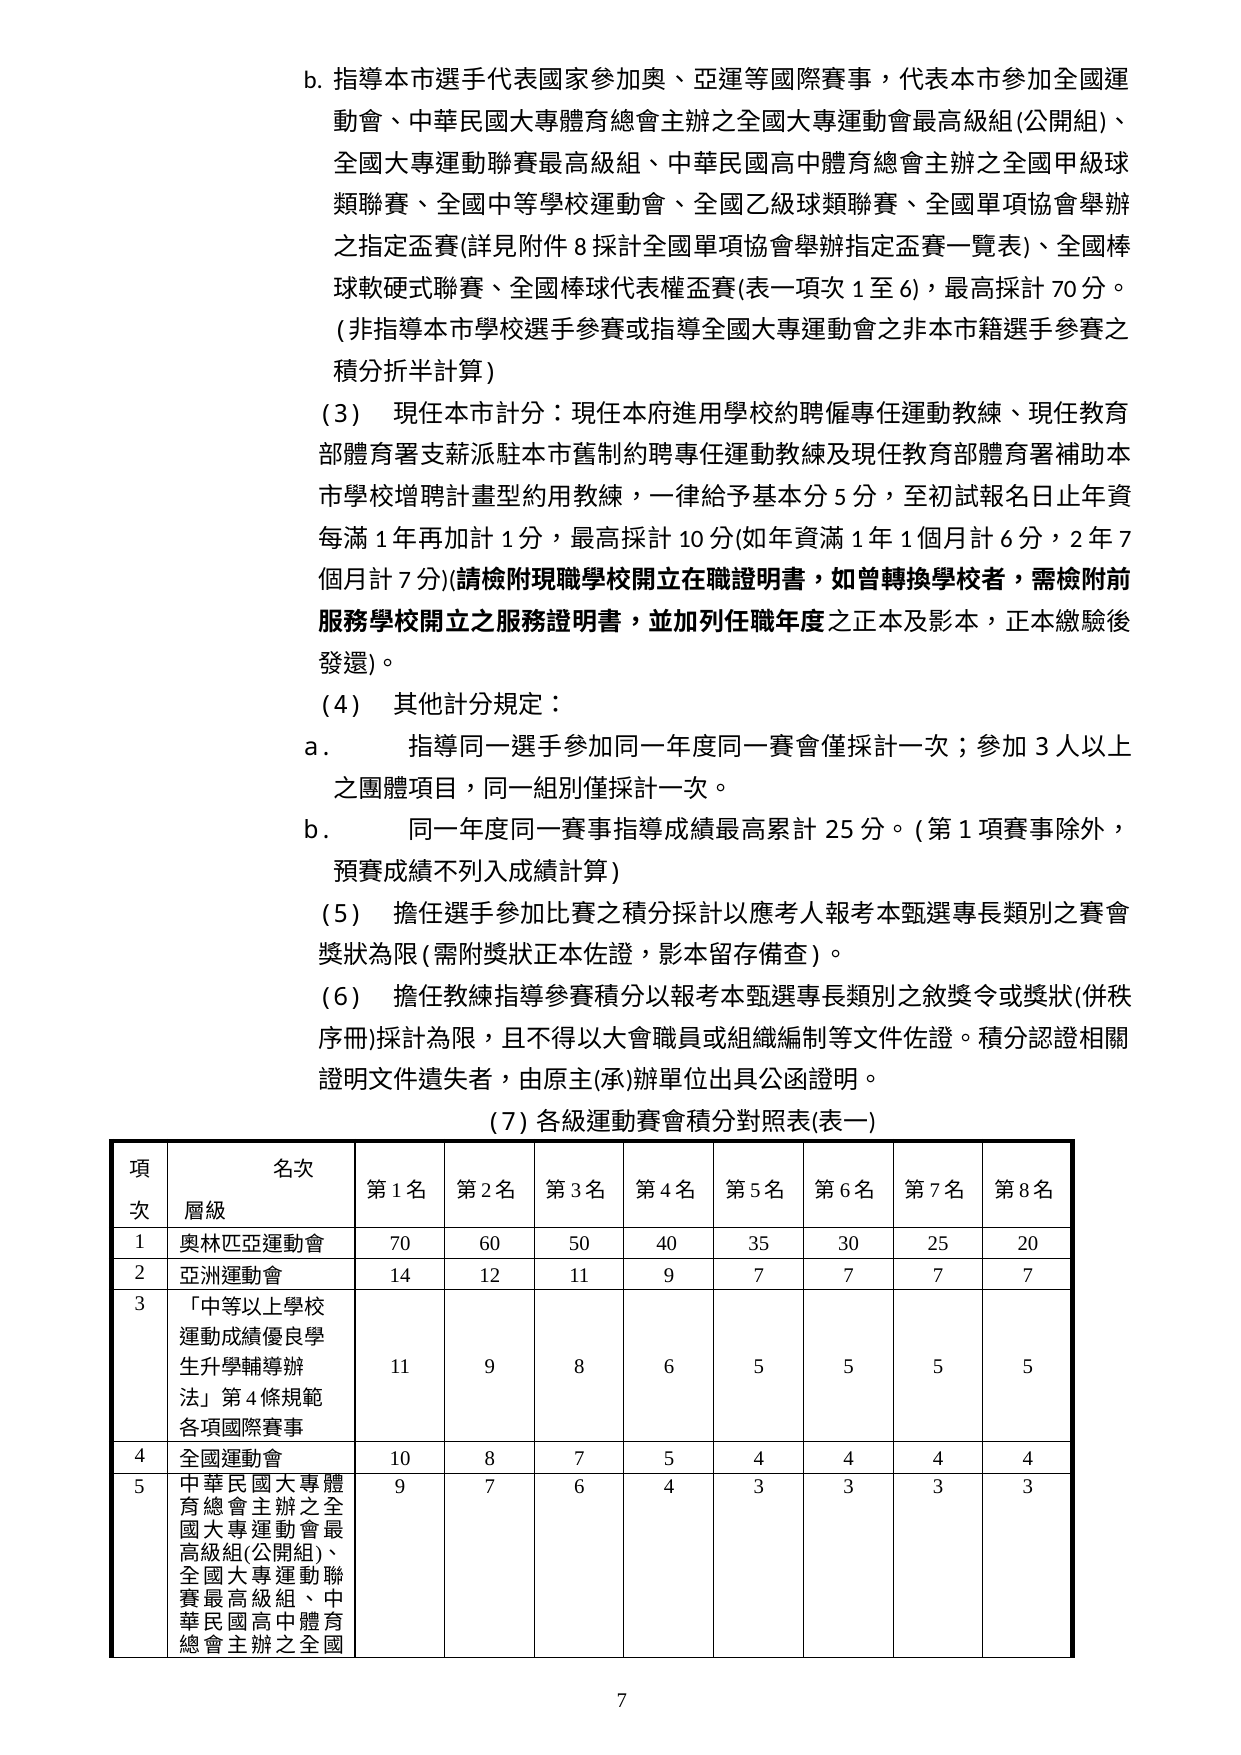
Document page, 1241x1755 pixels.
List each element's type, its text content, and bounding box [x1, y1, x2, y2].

table_header 第4名 [624, 1143, 713, 1227]
table_cell 9 [356, 1474, 444, 1657]
table_cell 2 [114, 1259, 167, 1289]
table_cell 3 [983, 1474, 1070, 1657]
table_cell 亞洲運動會 [168, 1259, 354, 1289]
list 擔任選手參加比賽之積分採計以應考人報考本甄選專長類別之賽會獎狀為限(需附獎狀正本佐證，影本留存備查)。 [318, 889, 1132, 972]
table_header 第8名 [983, 1143, 1070, 1227]
table_cell 40 [624, 1228, 713, 1258]
table_cell 35 [714, 1228, 803, 1258]
table_cell 7 [983, 1259, 1070, 1289]
table_header 第3名 [535, 1143, 623, 1227]
table_header 第7名 [894, 1143, 982, 1227]
table_cell 14 [356, 1259, 444, 1289]
table_header 名次 層級 [168, 1143, 354, 1227]
table_cell 60 [445, 1228, 534, 1258]
table_cell 30 [804, 1228, 893, 1258]
list 現任本市計分：現任本府進用學校約聘僱專任運動教練、現任教育部體育署支薪派駐本市舊制約聘專任運動教練及現任教育部體育署補助本市學校增聘計畫型約用教練，一律給予基本分5分，至初試報名日止年資每滿1年再加計1分，最高採計10分(如年資滿1年1個月計6分，2年7個月計7分)(請檢附現職學校開立在職證明書，如曾轉換學校者，需檢附前服務學校開立之服務證明書，並加列任職年度之正本及影本，正本繳驗後發還)。 [318, 389, 1132, 680]
table_cell 6 [624, 1290, 713, 1441]
table_cell 12 [445, 1259, 534, 1289]
table_cell 4 [714, 1442, 803, 1472]
table_cell 全國運動會 [168, 1442, 354, 1472]
table_cell 5 [894, 1290, 982, 1441]
list 擔任教練指導參賽積分以報考本甄選專長類別之敘獎令或獎狀(併秩序冊)採計為限，且不得以大會職員或組織編制等文件佐證。積分認證相關證明文件遺失者，由原主(承)辦單位出具公函證明。 [318, 972, 1132, 1097]
table_cell 4 [983, 1442, 1070, 1472]
list 其他計分規定： [318, 680, 1132, 722]
table_cell 1 [114, 1228, 167, 1258]
table_cell 3 [714, 1474, 803, 1657]
table_cell 8 [535, 1290, 623, 1441]
table_cell 7 [535, 1442, 623, 1472]
table_cell 5 [624, 1442, 713, 1472]
table_cell 5 [114, 1474, 167, 1657]
table_cell 4 [114, 1442, 167, 1472]
list 各級運動賽會積分對照表(表一) [229, 1097, 1132, 1139]
table_cell 5 [714, 1290, 803, 1441]
table_cell 9 [624, 1259, 713, 1289]
table_cell 20 [983, 1228, 1070, 1258]
table_cell 4 [894, 1442, 982, 1472]
table_header 第2名 [445, 1143, 534, 1227]
table_header 第5名 [714, 1143, 803, 1227]
list 指導本市選手代表國家參加奧、亞運等國際賽事，代表本市參加全國運動會、中華民國大專體育總會主辦之全國大專運動會最高級組(公開組)、全國大專運動聯賽最高級組、中華民國高中體育總會主辦之全國甲級球類聯賽、全國中等學校運動會、全國乙級球類聯賽、全國單項協會舉辦之指定盃賽(詳見附件8採計全國單項協會舉辦指定盃賽一覽表)、全國棒球軟硬式聯賽、全國棒球代表權盃賽(表一項次1至6)，最高採計70分。 (非指導本市學校選手參賽或指導全國大專運動會之非本市籍選手參賽之積分折半計算) [303, 55, 1132, 389]
list 同一年度同一賽事指導成績最高累計25分。(第1項賽事除外，預賽成績不列入成績計算) [303, 805, 1132, 889]
table_cell 奧林匹亞運動會 [168, 1228, 354, 1258]
table_header 第1名 [356, 1143, 444, 1227]
table_cell 3 [804, 1474, 893, 1657]
table_cell 7 [445, 1474, 534, 1657]
table_cell 4 [624, 1474, 713, 1657]
table_cell 25 [894, 1228, 982, 1258]
table_cell 3 [114, 1290, 167, 1441]
table_header 項次 [114, 1143, 167, 1227]
table_cell 5 [983, 1290, 1070, 1441]
table_cell 4 [804, 1442, 893, 1472]
table_cell 7 [894, 1259, 982, 1289]
table_cell 7 [804, 1259, 893, 1289]
table_cell 9 [445, 1290, 534, 1441]
table_cell 中華民國大專體育總會主辦之全國大專運動會最高級組(公開組)、全國大專運動聯賽最高級組、中華民國高中體育總會主辦之全國 [168, 1474, 354, 1657]
table_cell 6 [535, 1474, 623, 1657]
table_cell 8 [445, 1442, 534, 1472]
list 指導同一選手參加同一年度同一賽會僅採計一次；參加3人以上之團體項目，同一組別僅採計一次。 [303, 722, 1132, 805]
table_cell 11 [535, 1259, 623, 1289]
table_cell 「中等以上學校運動成績優良學生升學輔導辦法」第4條規範各項國際賽事 [168, 1290, 354, 1441]
table_cell 11 [356, 1290, 444, 1441]
table_cell 7 [714, 1259, 803, 1289]
table_cell 3 [894, 1474, 982, 1657]
table_header 第6名 [804, 1143, 893, 1227]
table_cell 5 [804, 1290, 893, 1441]
table_cell 70 [356, 1228, 444, 1258]
table_cell 10 [356, 1442, 444, 1472]
table_cell 50 [535, 1228, 623, 1258]
